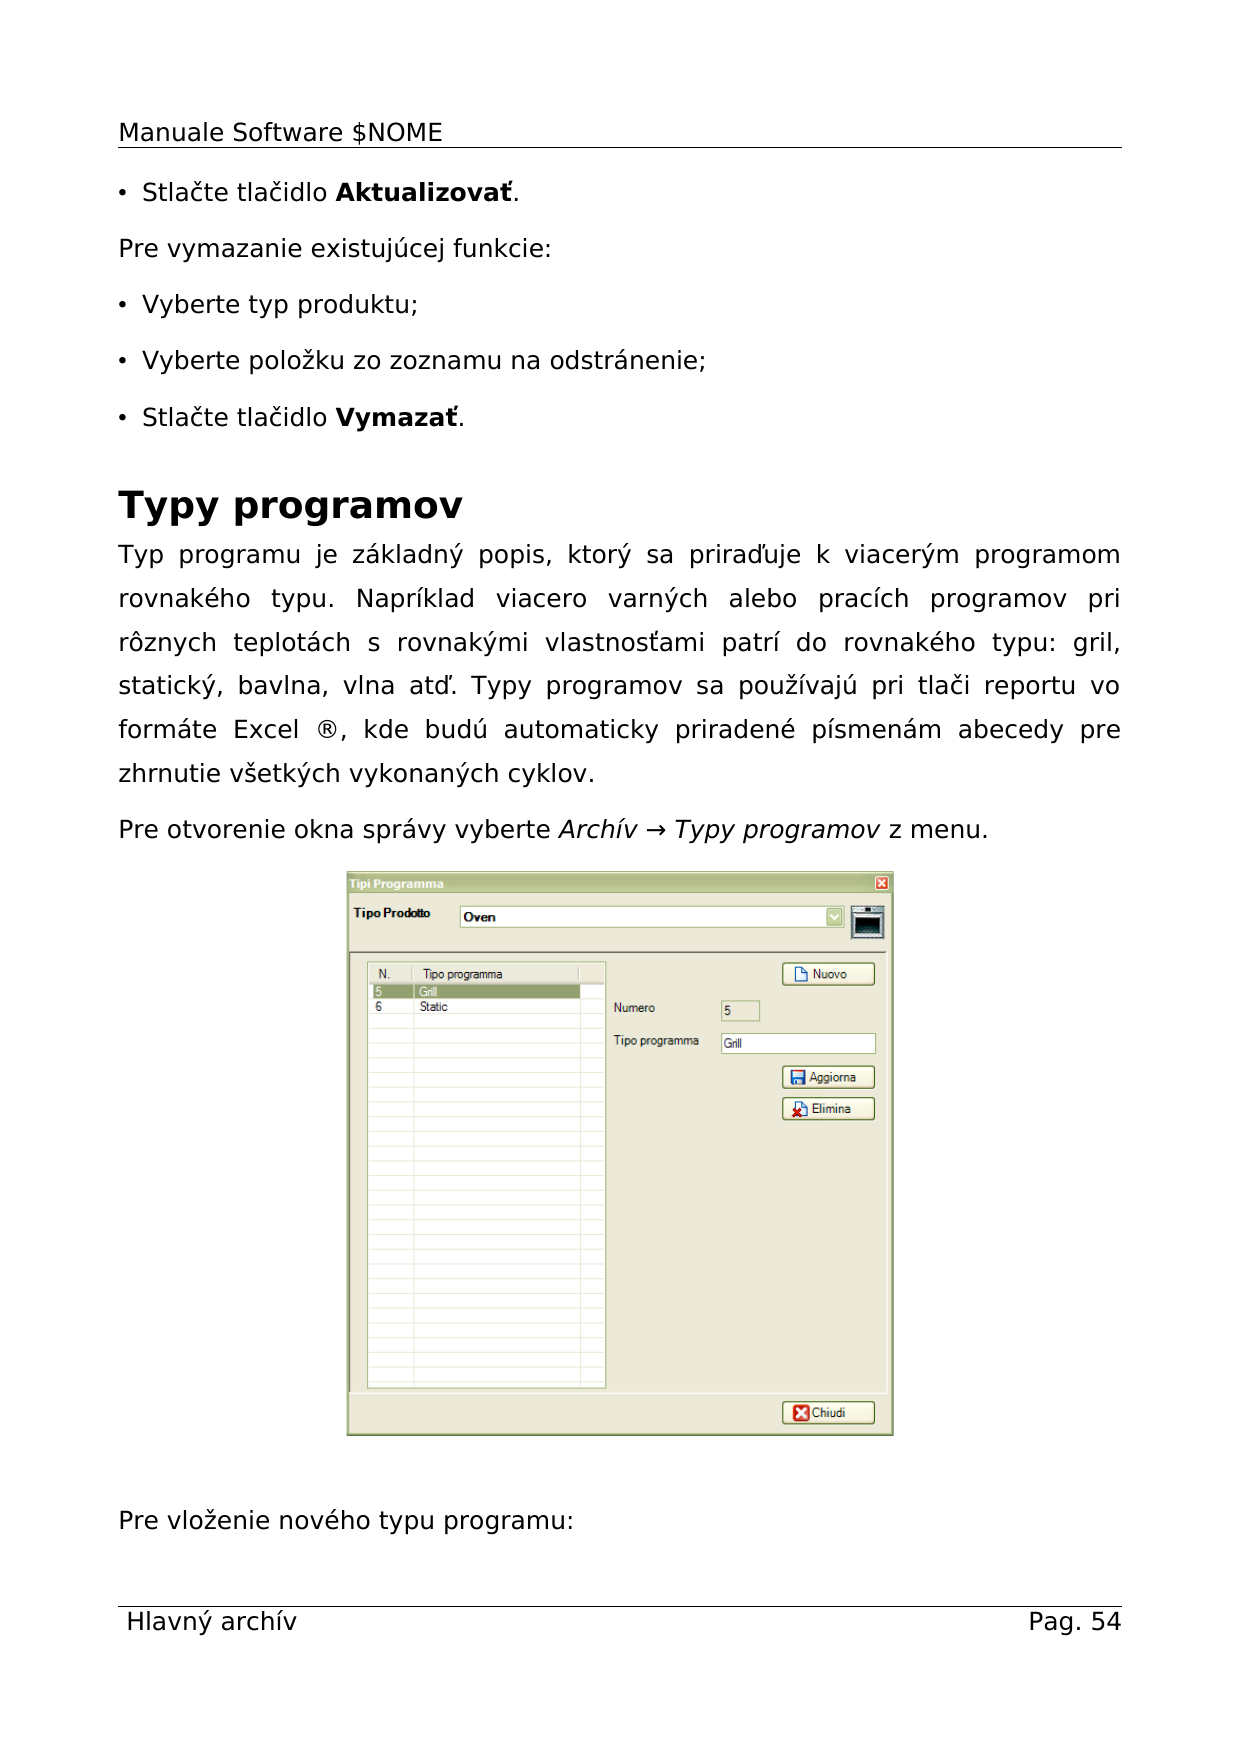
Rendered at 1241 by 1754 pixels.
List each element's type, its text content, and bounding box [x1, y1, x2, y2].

text Pre otvorenie okna správy vyberte Archív → Typy programov z menu. [118, 815, 1122, 844]
text Pre vymazanie existujúcej funkcie: [118, 234, 1122, 263]
text Pre vloženie nového typu programu: [118, 1506, 1122, 1536]
picture [346, 871, 894, 1436]
subtitle Typy programov [118, 484, 1122, 528]
list Vyberte typ produktu; [118, 290, 1122, 319]
list Stlačte tlačidlo Vymazať. [118, 403, 1122, 432]
list Vyberte položku zo zoznamu na odstránenie; [118, 347, 1122, 376]
text Typ programu je základný popis, ktorý sa priraďuje k viacerým programom rovnakého typu. Napríklad viacero varných alebo pracích programov pri rôznych teplotách s rovnakými vlastnosťami patrí do rovnakého typu: gril, statický, bavlna, vlna atď. Typy programov sa používajú pri tlači reportu vo formáte Excel ®, kde budú automaticky priradené písmenám abecedy pre zhrnutie všetkých vykonaných cyklov. [118, 540, 1122, 788]
list Stlačte tlačidlo Aktualizovať. [118, 178, 1122, 207]
